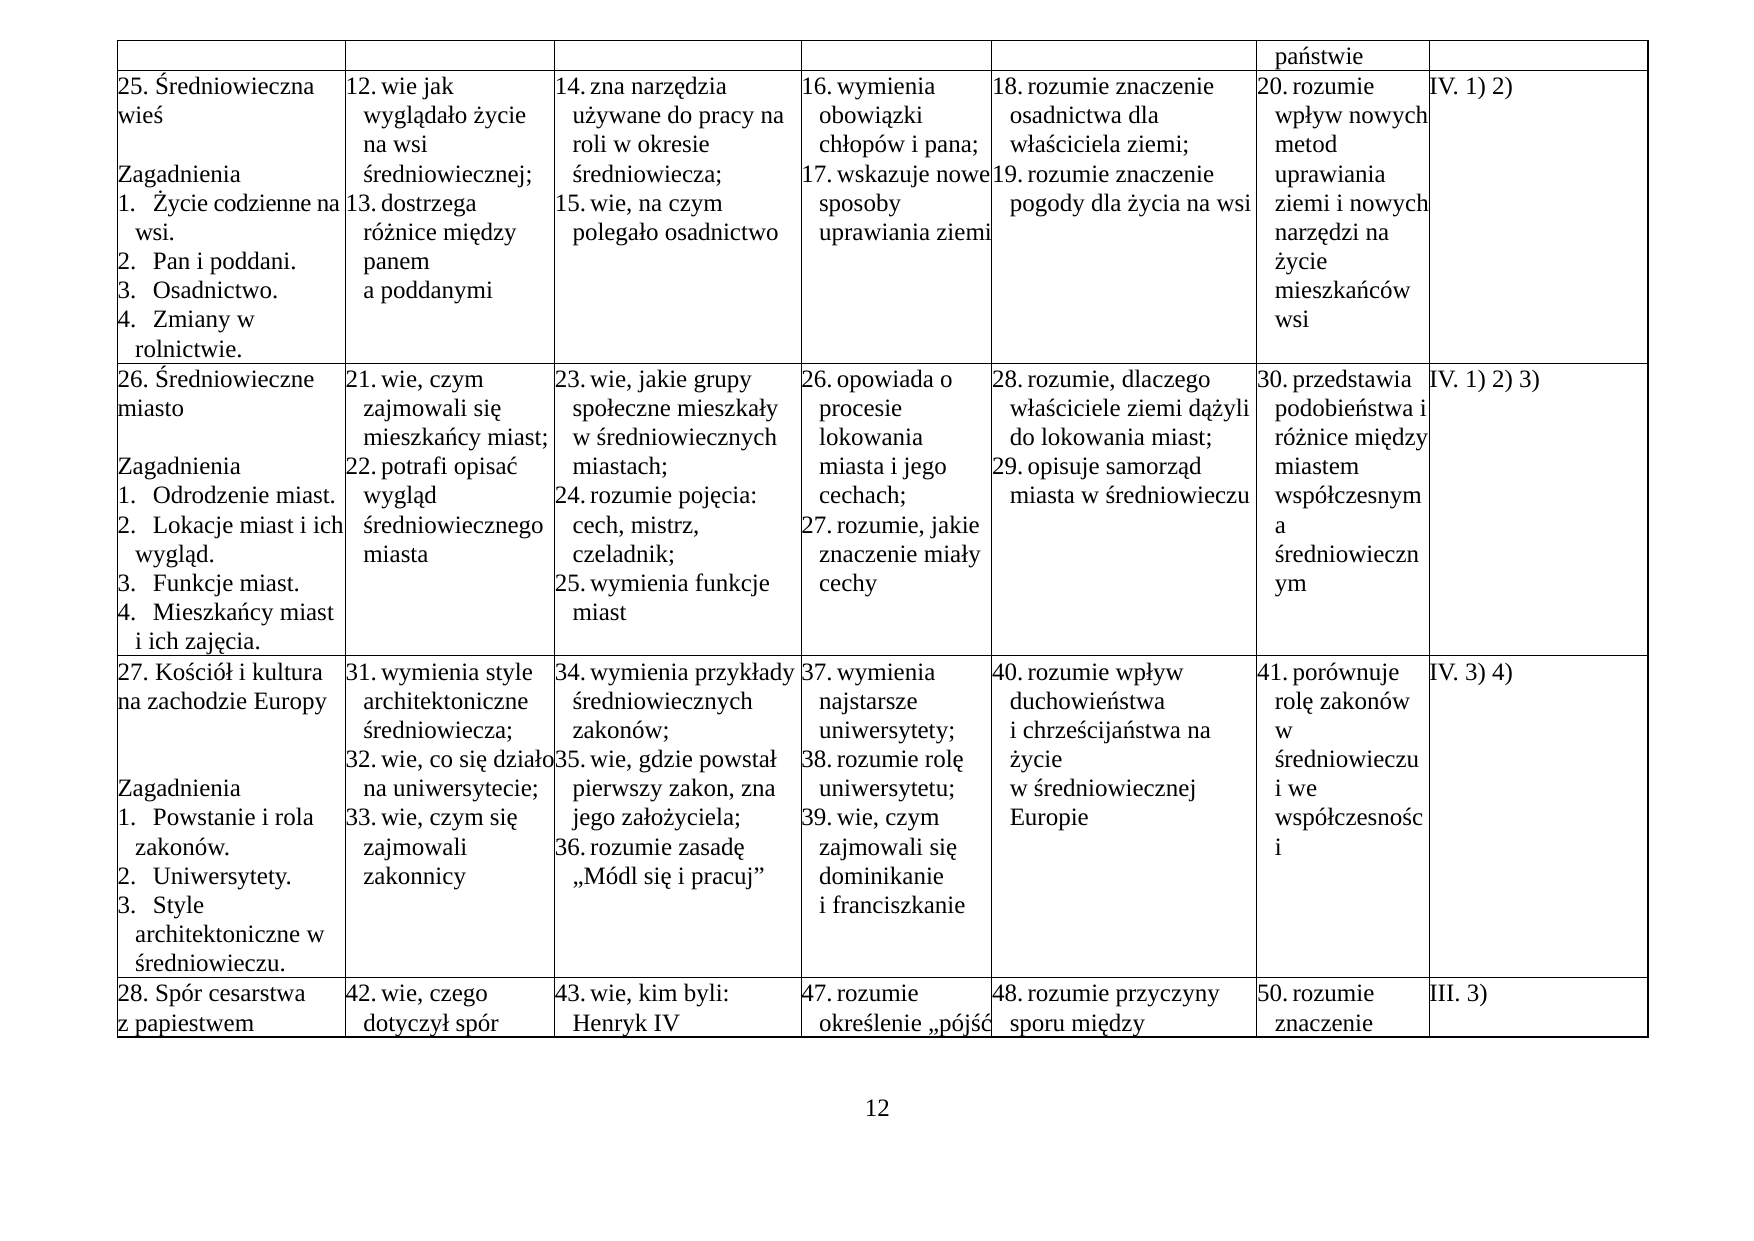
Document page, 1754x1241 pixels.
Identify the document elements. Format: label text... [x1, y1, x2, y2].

table_cell [802, 41, 991, 70]
table_cell rozumie przyczyny sporu między [992, 978, 1256, 1036]
table_cell rozumie znaczenie osadnictwa dla właściciela ziemi; rozumie znaczenie pogody dla życia na wsi [992, 71, 1256, 362]
table_cell wymienia przykłady średniowiecznych zakonów; wie, gdzie powstał pierwszy zakon, zna jego założyciela; rozumie zasadę „Módl się i pracuj” [555, 656, 801, 977]
table_cell państwie [1257, 41, 1429, 70]
table_cell 28. Spór cesarstwa z papiestwem Zagadnienia Upadek znaczenia papiestwa. Program reform. Spór między Henrykiem IV a Grzegorzem VII. Konkordat w Wormacji. [118, 978, 345, 1036]
table_cell rozumie wpływ duchowieństwa i chrześcijaństwa na życie w średniowiecznej Europie [992, 656, 1256, 977]
table_cell [1430, 41, 1647, 70]
table_cell IV. 1) 2) 3) [1430, 364, 1647, 655]
table_cell 26. Średniowieczne miasto Zagadnienia Odrodzenie miast. Lokacje miast i ich wygląd. Funkcje miast. Mieszkańcy miast i ich zajęcia. [118, 364, 345, 655]
table_cell rozumie wpływ nowych metod uprawiania ziemi i nowych narzędzi na życie mieszkańców wsi [1257, 71, 1429, 362]
table_cell wie, jakie grupy społeczne mieszkały w średniowiecznych miastach; rozumie pojęcia: cech, mistrz, czeladnik; wymienia funkcje miast [555, 364, 801, 655]
table_cell 25. Średniowieczna wieś Zagadnienia Życie codzienne na wsi. Pan i poddani. Osadnictwo. Zmiany w rolnictwie. [118, 71, 345, 362]
table_cell rozumie określenie „pójść [802, 978, 991, 1036]
table_cell wymienia style architektoniczne średniowiecza; wie, co się działo na uniwersytecie; wie, czym się zajmowali zakonnicy [346, 656, 554, 977]
table_cell IV. 1) 2) [1430, 71, 1647, 362]
table_cell [992, 41, 1256, 70]
table_cell wie, czym zajmowali się mieszkańcy miast; potrafi opisać wygląd średniowiecznego miasta [346, 364, 554, 655]
table_cell IV. 3) 4) [1430, 656, 1647, 977]
table_cell porównuje rolę zakonów w średniowieczu i we współczesności [1257, 656, 1429, 977]
table_cell rozumie znaczenie [1257, 978, 1429, 1036]
table_cell wie, czego dotyczył spór [346, 978, 554, 1036]
table_cell wymienia obowiązki chłopów i pana; wskazuje nowe sposoby uprawiania ziemi [802, 71, 991, 362]
table_cell opowiada o procesie lokowania miasta i jego cechach; rozumie, jakie znaczenie miały cechy [802, 364, 991, 655]
table_cell III. 3) [1430, 978, 1647, 1036]
table_cell [346, 41, 554, 70]
table_cell zna narzędzia używane do pracy na roli w okresie średniowiecza; wie, na czym polegało osadnictwo [555, 71, 801, 362]
table_cell 27. Kościół i kultura na zachodzie Europy Zagadnienia Powstanie i rola zakonów. Uniwersytety. Style architektoniczne w średniowieczu. [118, 656, 345, 977]
table_cell wie, kim byli: Henryk IV [555, 978, 801, 1036]
table_cell rozumie, dlaczego właściciele ziemi dążyli do lokowania miast; opisuje samorząd miasta w średniowieczu [992, 364, 1256, 655]
table_cell wie jak wyglądało życie na wsi średniowiecznej; dostrzega różnice między panem a poddanymi [346, 71, 554, 362]
table_cell [555, 41, 801, 70]
table_cell przedstawia podobieństwa i różnice między miastem współczesnym a średniowiecznym [1257, 364, 1429, 655]
table_cell [118, 41, 345, 70]
table_cell wymienia najstarsze uniwersytety; rozumie rolę uniwersytetu; wie, czym zajmowali się dominikanie i franciszkanie [802, 656, 991, 977]
